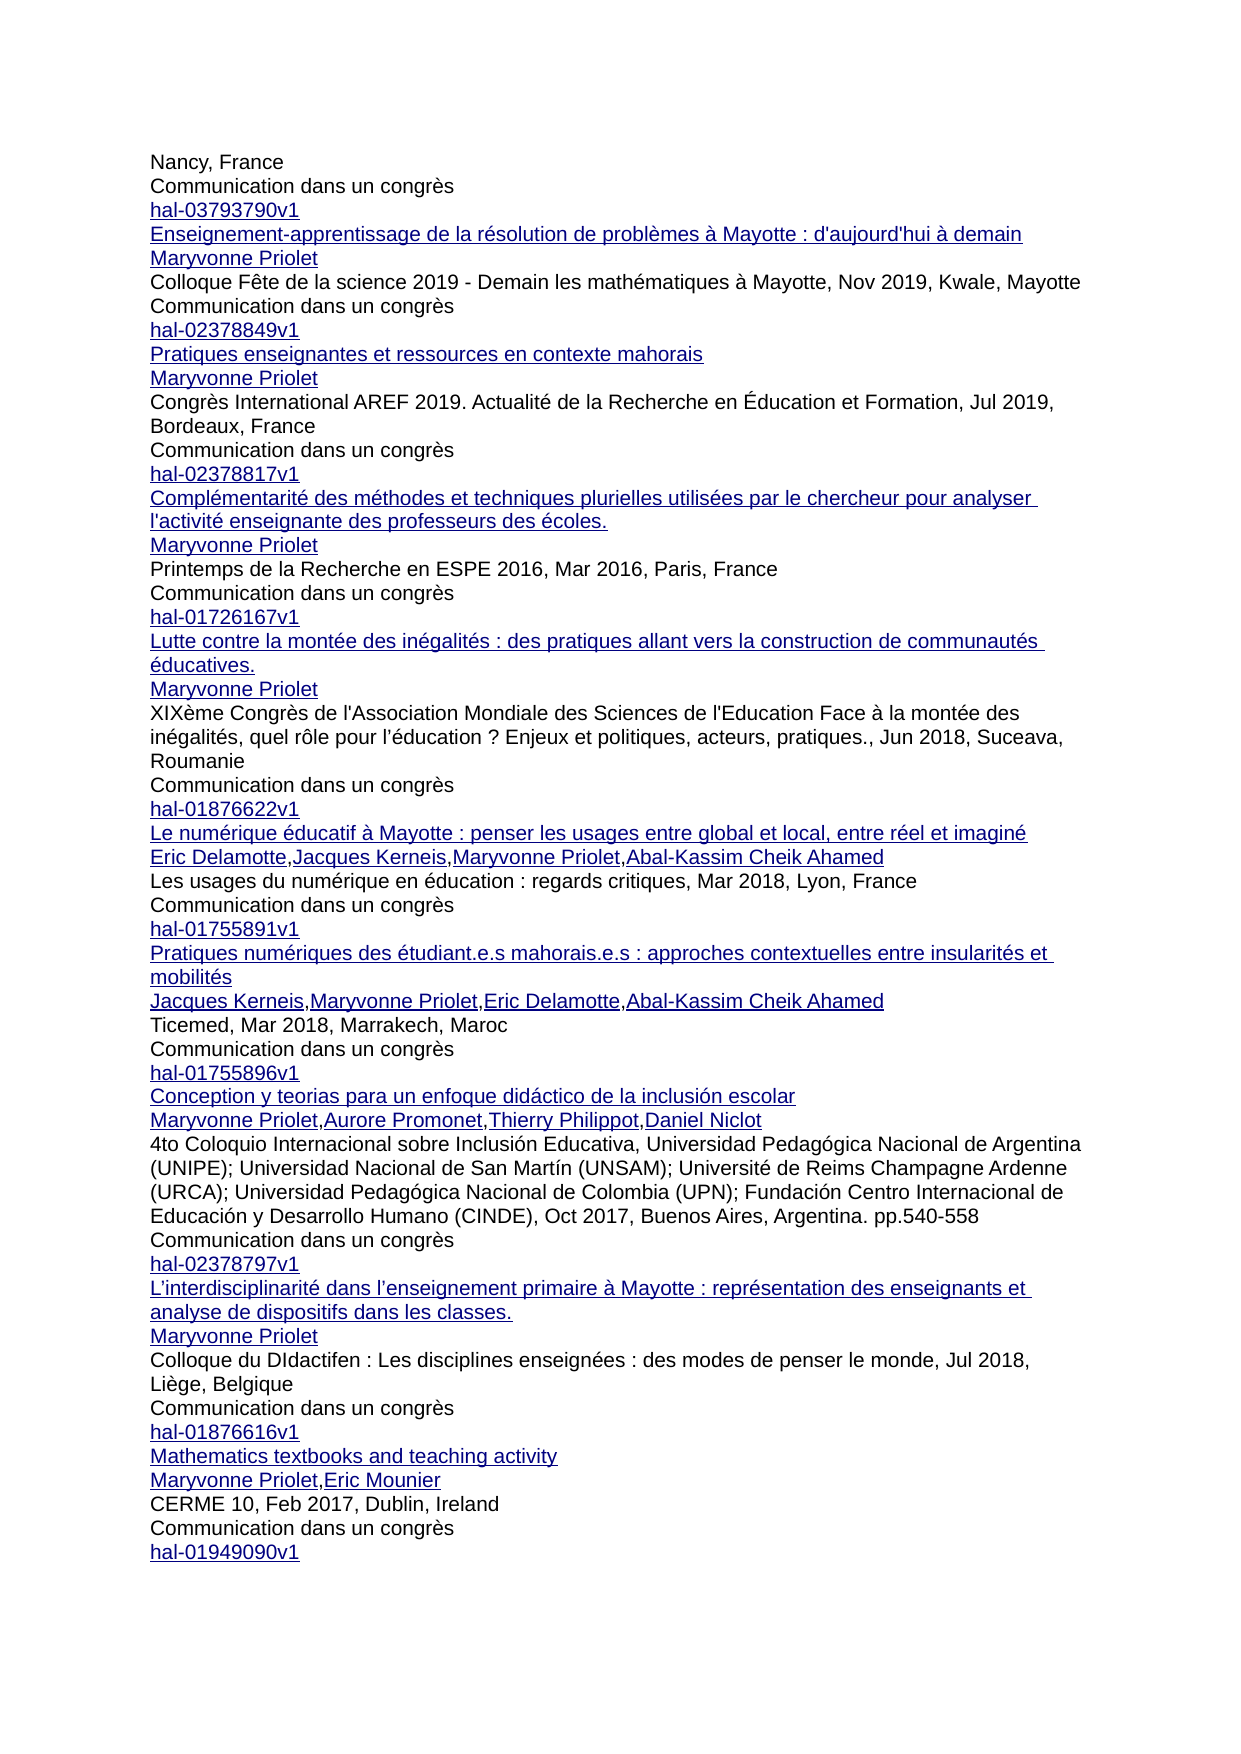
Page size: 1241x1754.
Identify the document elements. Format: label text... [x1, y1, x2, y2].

table_cell Enseignement-apprentissage de la résolution de problèmes à Mayotte : d'aujourd'hui à demain Maryvonne Priolet Colloque Fête de la science 2019 - Demain les mathématiques à Mayotte, Nov 2019, Kwale, Mayotte Communication dans un congrès hal-02378849v1 [150, 222, 1090, 342]
table_cell Le numérique éducatif à Mayotte : penser les usages entre global et local, entre réel et imaginé Eric Delamotte,Jacques Kerneis,Maryvonne Priolet,Abal-Kassim Cheik Ahamed Les usages du numérique en éducation : regards critiques, Mar 2018, Lyon, France Communication dans un congrès hal-01755891v1 [150, 821, 1090, 941]
table_cell L’interdisciplinarité dans l’enseignement primaire à Mayotte : représentation des enseignants et analyse de dispositifs dans les classes. Maryvonne Priolet Colloque du DIdactifen : Les disciplines enseignées : des modes de penser le monde, Jul 2018, Liège, Belgique Communication dans un congrès hal-01876616v1 [150, 1276, 1090, 1444]
table_cell Pratiques numériques des étudiant.e.s mahorais.e.s : approches contextuelles entre insularités et mobilités Jacques Kerneis,Maryvonne Priolet,Eric Delamotte,Abal-Kassim Cheik Ahamed Ticemed, Mar 2018, Marrakech, Maroc Communication dans un congrès hal-01755896v1 [150, 941, 1090, 1084]
table_cell Complémentarité des méthodes et techniques plurielles utilisées par le chercheur pour analyser l'activité enseignante des professeurs des écoles. Maryvonne Priolet Printemps de la Recherche en ESPE 2016, Mar 2016, Paris, France Communication dans un congrès hal-01726167v1 [150, 485, 1090, 629]
table_cell Pratiques enseignantes et ressources en contexte mahorais Maryvonne Priolet Congrès International AREF 2019. Actualité de la Recherche en Éducation et Formation, Jul 2019, Bordeaux, France Communication dans un congrès hal-02378817v1 [150, 342, 1090, 485]
table_cell Mathematics textbooks and teaching activity Maryvonne Priolet,Eric Mounier CERME 10, Feb 2017, Dublin, Ireland Communication dans un congrès hal-01949090v1 [150, 1444, 1090, 1563]
table_cell Conception y teorias para un enfoque didáctico de la inclusión escolar Maryvonne Priolet,Aurore Promonet,Thierry Philippot,Daniel Niclot 4to Coloquio Internacional sobre Inclusión Educativa, Universidad Pedagógica Nacional de Argentina (UNIPE); Universidad Nacional de San Martín (UNSAM); Université de Reims Champagne Ardenne (URCA); Universidad Pedagógica Nacional de Colombia (UPN); Fundación Centro Internacional de Educación y Desarrollo Humano (CINDE), Oct 2017, Buenos Aires, Argentina. pp.540-558 Communication dans un congrès hal-02378797v1 [150, 1084, 1090, 1276]
table_cell Lutte contre la montée des inégalités : des pratiques allant vers la construction de communautés éducatives. Maryvonne Priolet XIXème Congrès de l'Association Mondiale des Sciences de l'Education Face à la montée des inégalités, quel rôle pour l’éducation ? Enjeux et politiques, acteurs, pratiques., Jun 2018, Suceava, Roumanie Communication dans un congrès hal-01876622v1 [150, 629, 1090, 821]
table_cell Nancy, France Communication dans un congrès hal-03793790v1 [150, 150, 1090, 222]
